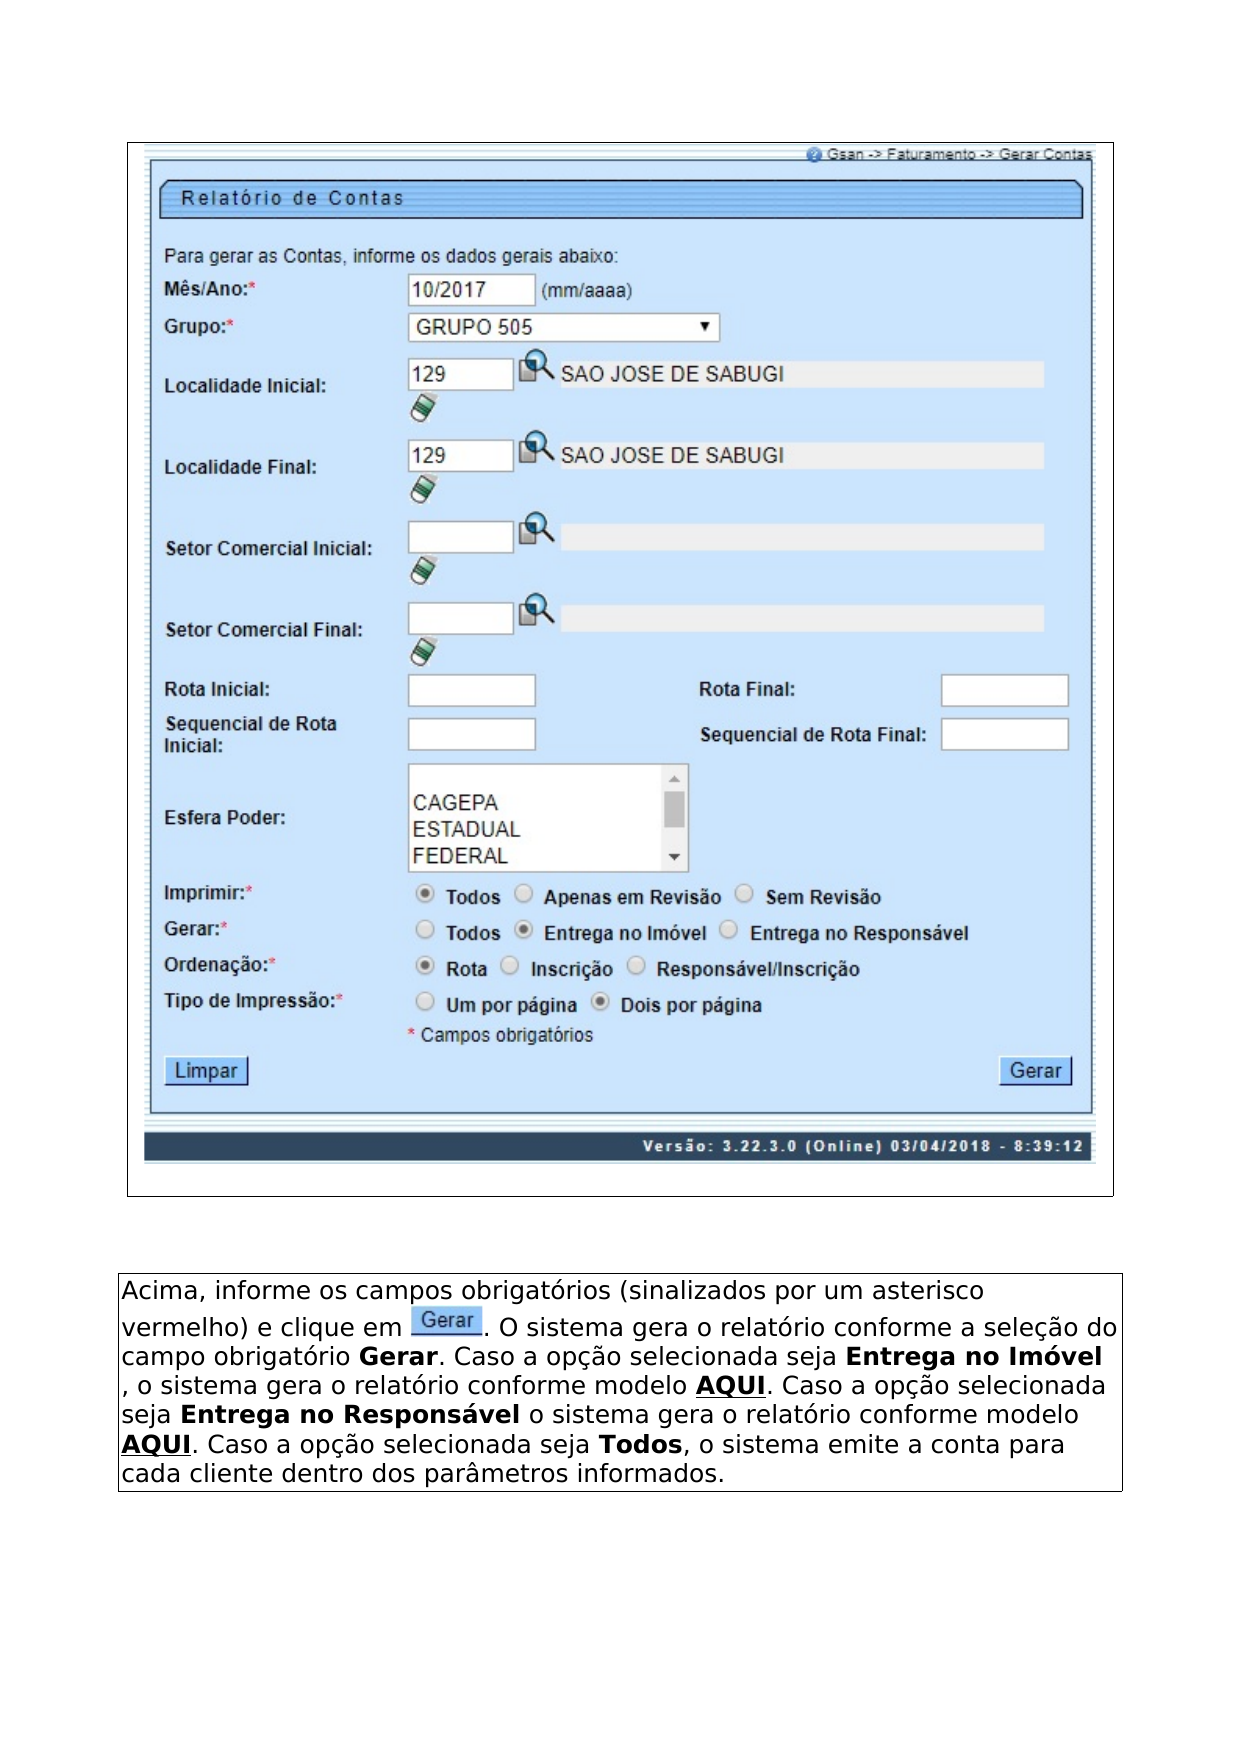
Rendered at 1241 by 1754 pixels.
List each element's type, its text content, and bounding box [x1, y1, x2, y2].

table_header Acima, informe os campos obrigatórios (sinalizados por um asterisco vermelho) e clique em . O sistema gera o relatório conforme a seleção do campo obrigatório Gerar. Caso a opção selecionada seja Entrega no Imóvel , o sistema gera o relatório conforme modelo AQUI. Caso a opção selecionada seja Entrega no Responsável o sistema gera o relatório conforme modelo AQUI. Caso a opção selecionada seja Todos, o sistema emite a conta para cada cliente dentro dos parâmetros informados. [119, 1274, 1122, 1491]
picture [144, 144, 1096, 1164]
table_header [128, 143, 1113, 1196]
picture [410, 1305, 483, 1337]
